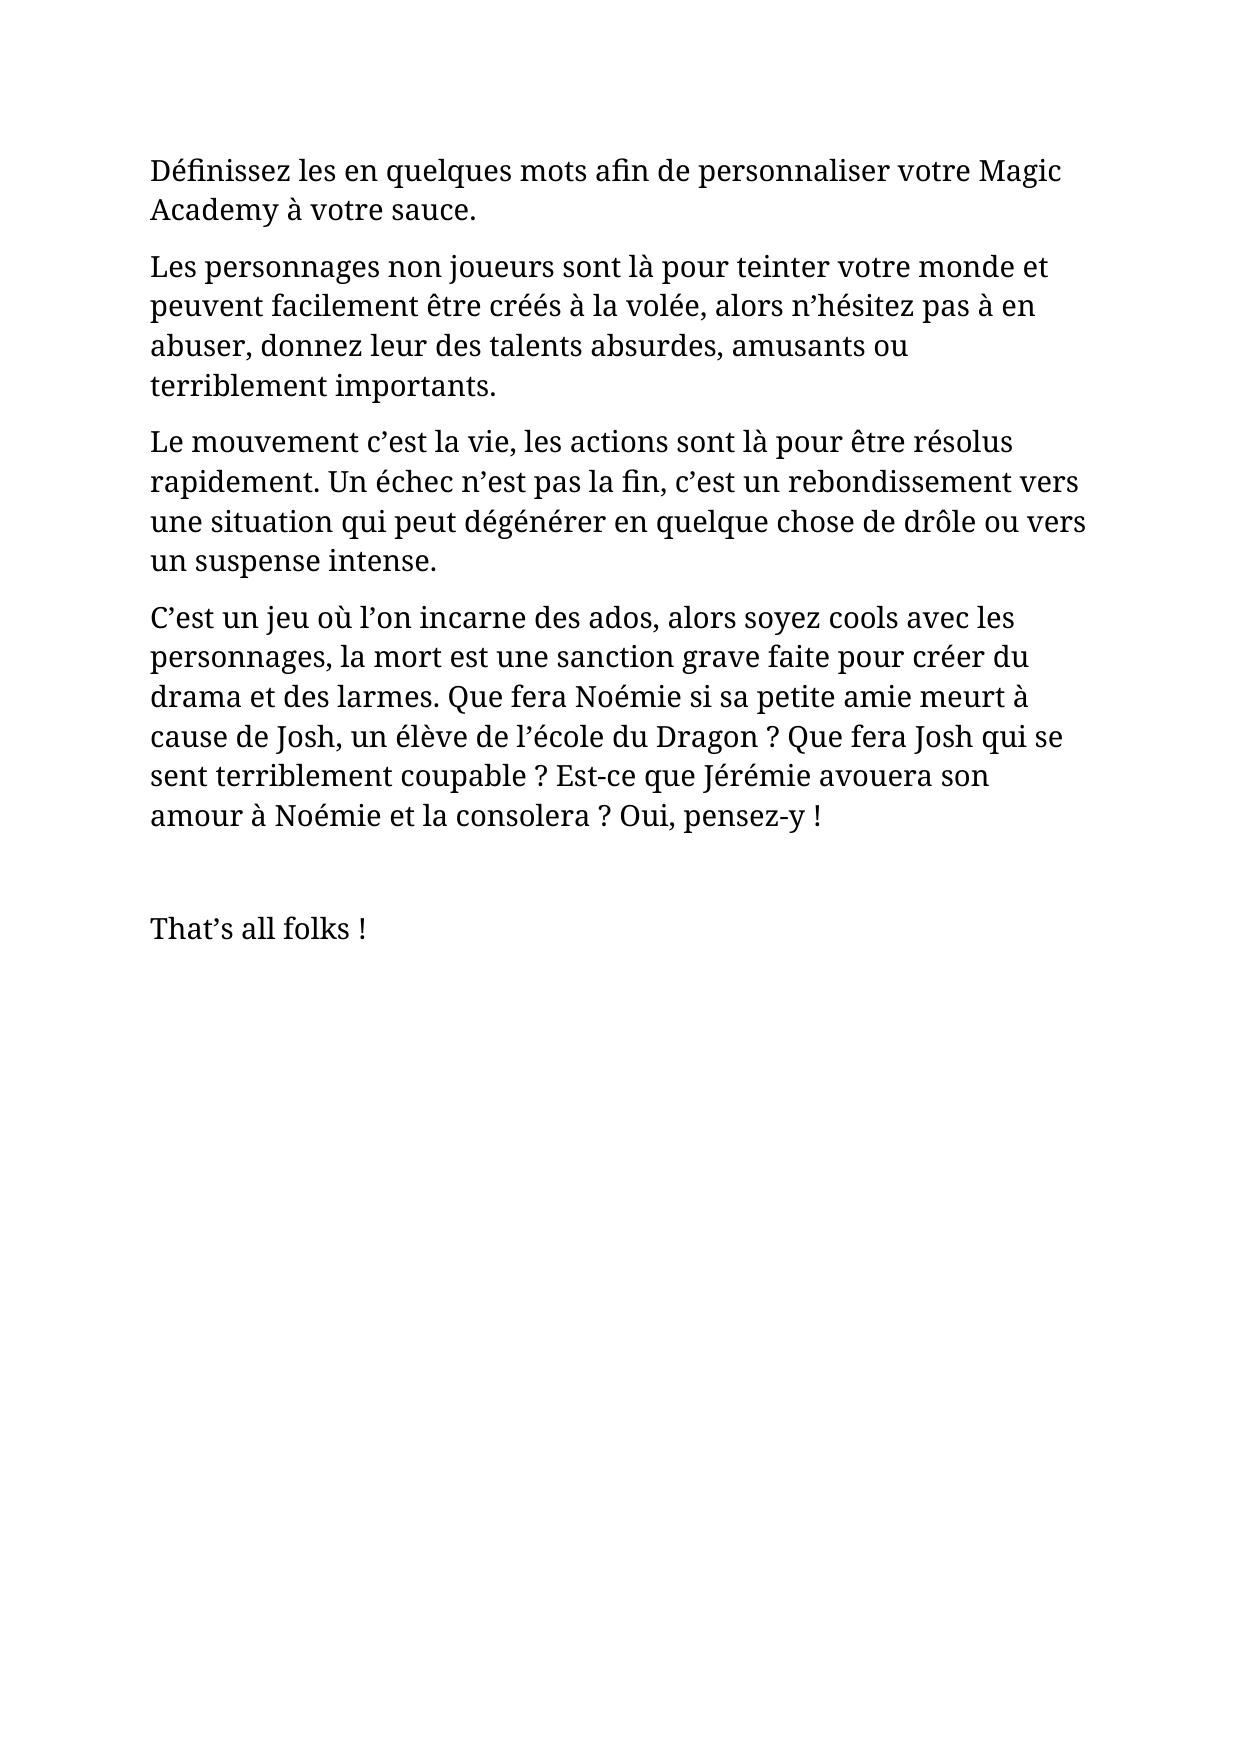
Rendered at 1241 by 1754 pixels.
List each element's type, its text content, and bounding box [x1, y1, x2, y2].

text That’s all folks ! [150, 908, 1090, 948]
text Définissez les en quelques mots afin de personnaliser votre Magic Academy à votre sauce. [150, 150, 1090, 229]
text C’est un jeu où l’on incarne des ados, alors soyez cools avec les personnages, la mort est une sanction grave faite pour créer du drama et des larmes. Que fera Noémie si sa petite amie meurt à cause de Josh, un élève de l’école du Dragon ? Que fera Josh qui se sent terriblement coupable ? Est-ce que Jérémie avouera son amour à Noémie et la consolera ? Oui, pensez-y ! [150, 597, 1090, 835]
text Le mouvement c’est la vie, les actions sont là pour être résolus rapidement. Un échec n’est pas la fin, c’est un rebondissement vers une situation qui peut dégénérer en quelque chose de drôle ou vers un suspense intense. [150, 421, 1090, 580]
text Les personnages non joueurs sont là pour teinter votre monde et peuvent facilement être créés à la volée, alors n’hésitez pas à en abuser, donnez leur des talents absurdes, amusants ou terriblement importants. [150, 246, 1090, 405]
